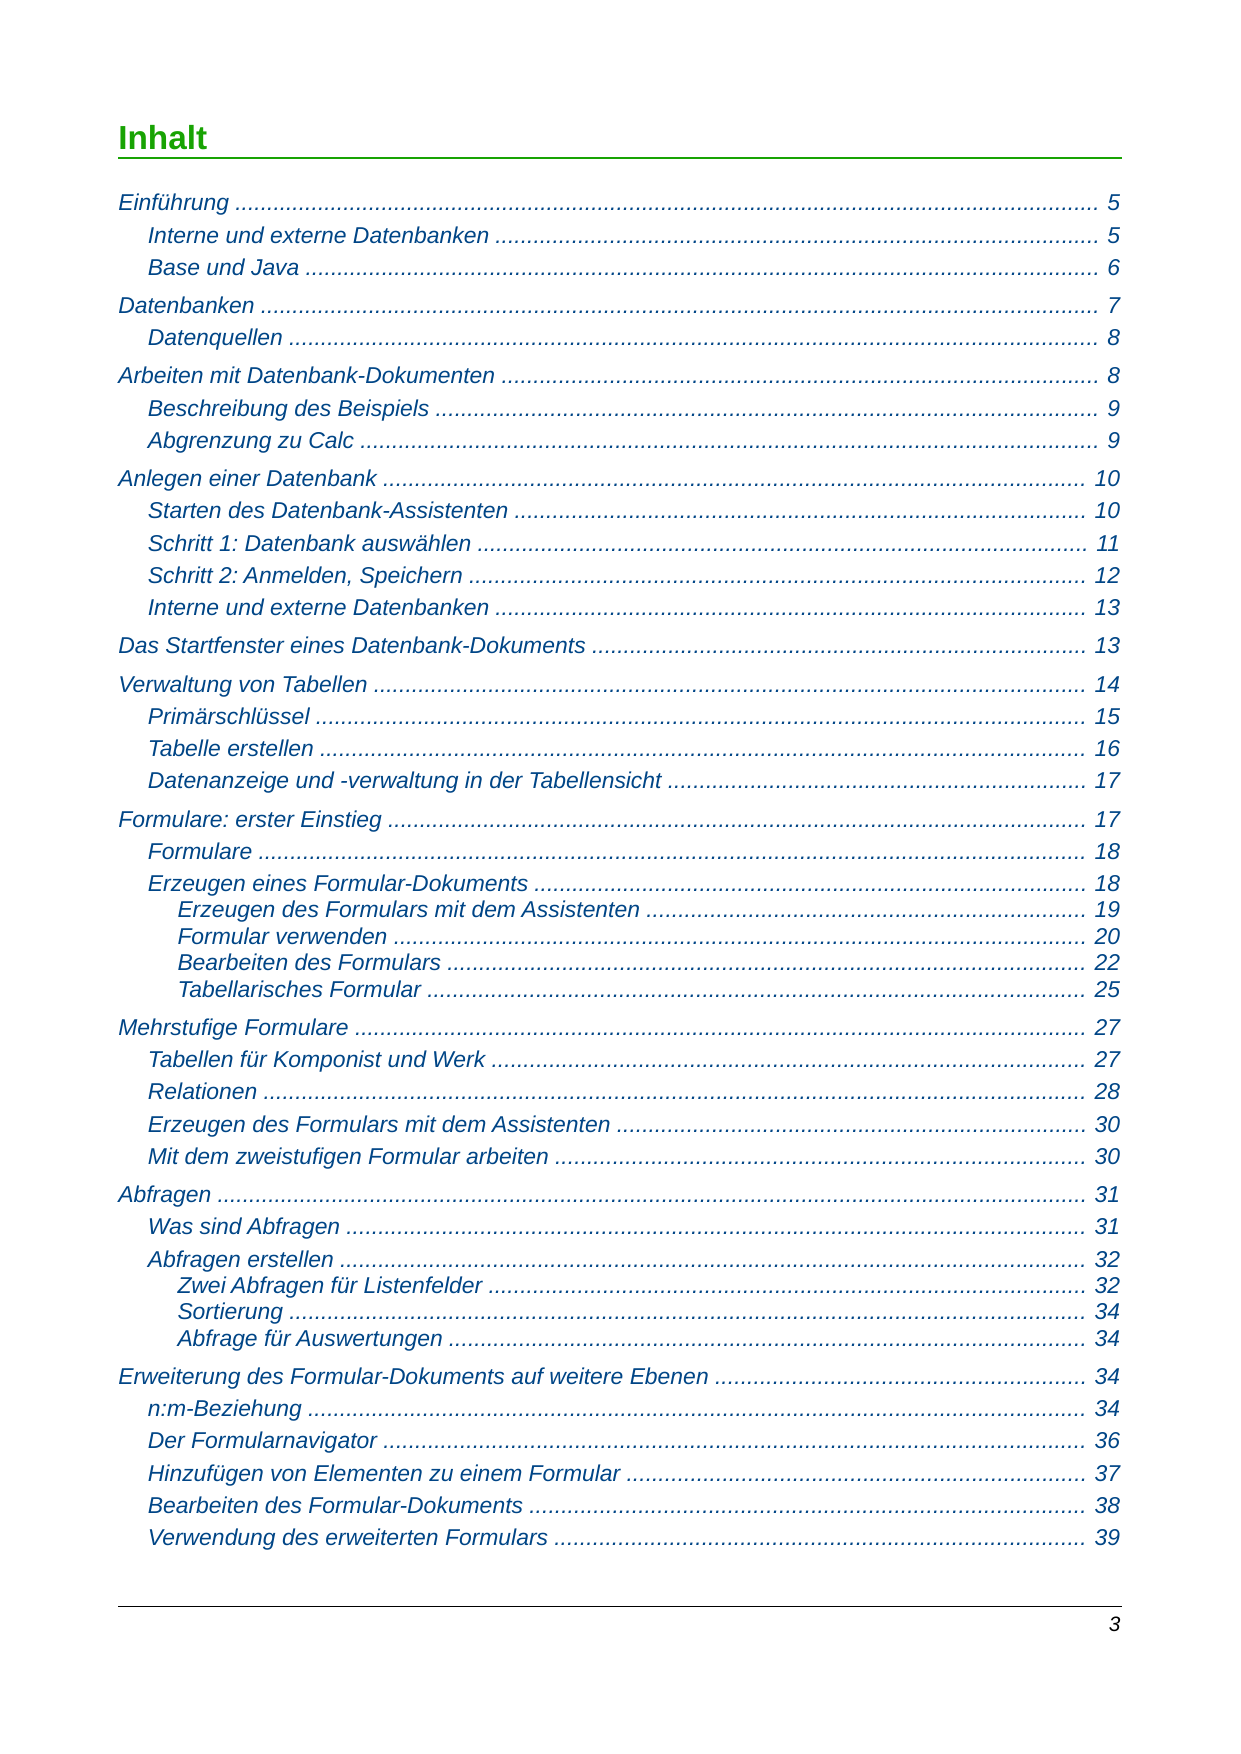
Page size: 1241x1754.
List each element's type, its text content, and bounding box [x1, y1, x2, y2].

text Erzeugen eines Formular-Dokuments 18 [148, 870, 1122, 896]
text Beschreibung des Beispiels 9 [148, 395, 1122, 421]
text Formulare: erster Einstieg 17 [118, 806, 1122, 832]
text Base und Java 6 [148, 254, 1122, 280]
text Zwei Abfragen für Listenfelder 32 [177, 1272, 1122, 1298]
text Sortierung 34 [177, 1298, 1122, 1324]
text Tabellen für Komponist und Werk 27 [148, 1046, 1122, 1072]
text Anlegen einer Datenbank 10 [118, 465, 1122, 491]
text Interne und externe Datenbanken 13 [148, 594, 1122, 621]
text Datenanzeige und -verwaltung in der Tabellensicht 17 [148, 767, 1122, 794]
text Abfrage für Auswertungen 34 [177, 1324, 1122, 1351]
text Der Formularnavigator 36 [148, 1427, 1122, 1454]
text Mit dem zweistufigen Formular arbeiten 30 [148, 1143, 1122, 1169]
text Abfragen 31 [118, 1181, 1122, 1207]
text Erzeugen des Formulars mit dem Assistenten 30 [148, 1111, 1122, 1137]
text Mehrstufige Formulare 27 [118, 1014, 1122, 1040]
text Primärschlüssel 15 [148, 703, 1122, 729]
text Tabellarisches Formular 25 [177, 976, 1122, 1002]
text Relationen 28 [148, 1078, 1122, 1104]
text Hinzufügen von Elementen zu einem Formular 37 [148, 1459, 1122, 1486]
text Starten des Datenbank-Assistenten 10 [148, 497, 1122, 524]
text Bearbeiten des Formulars 22 [177, 949, 1122, 976]
text Einführung 5 [118, 189, 1122, 216]
text Erweiterung des Formular-Dokuments auf weitere Ebenen 34 [118, 1363, 1122, 1389]
text Bearbeiten des Formular-Dokuments 38 [148, 1492, 1122, 1518]
text Erzeugen des Formulars mit dem Assistenten 19 [177, 896, 1122, 923]
text Schritt 2: Anmelden, Speichern 12 [148, 562, 1122, 588]
text Abfragen erstellen 32 [148, 1246, 1122, 1272]
text Interne und externe Datenbanken 5 [148, 222, 1122, 248]
text Inhalt [118, 118, 1122, 157]
text Formulare 18 [148, 838, 1122, 864]
text Verwendung des erweiterten Formulars 39 [148, 1524, 1122, 1551]
text n:m-Beziehung 34 [148, 1395, 1122, 1421]
text Verwaltung von Tabellen 14 [118, 671, 1122, 697]
text Datenquellen 8 [148, 324, 1122, 351]
text Formular verwenden 20 [177, 923, 1122, 949]
text Datenbanken 7 [118, 292, 1122, 318]
text Was sind Abfragen 31 [148, 1213, 1122, 1239]
text Schritt 1: Datenbank auswählen 11 [148, 530, 1122, 556]
text Abgrenzung zu Calc 9 [148, 427, 1122, 453]
text Arbeiten mit Datenbank-Dokumenten 8 [118, 362, 1122, 389]
text Das Startfenster eines Datenbank-Dokuments 13 [118, 632, 1122, 659]
text Tabelle erstellen 16 [148, 735, 1122, 761]
